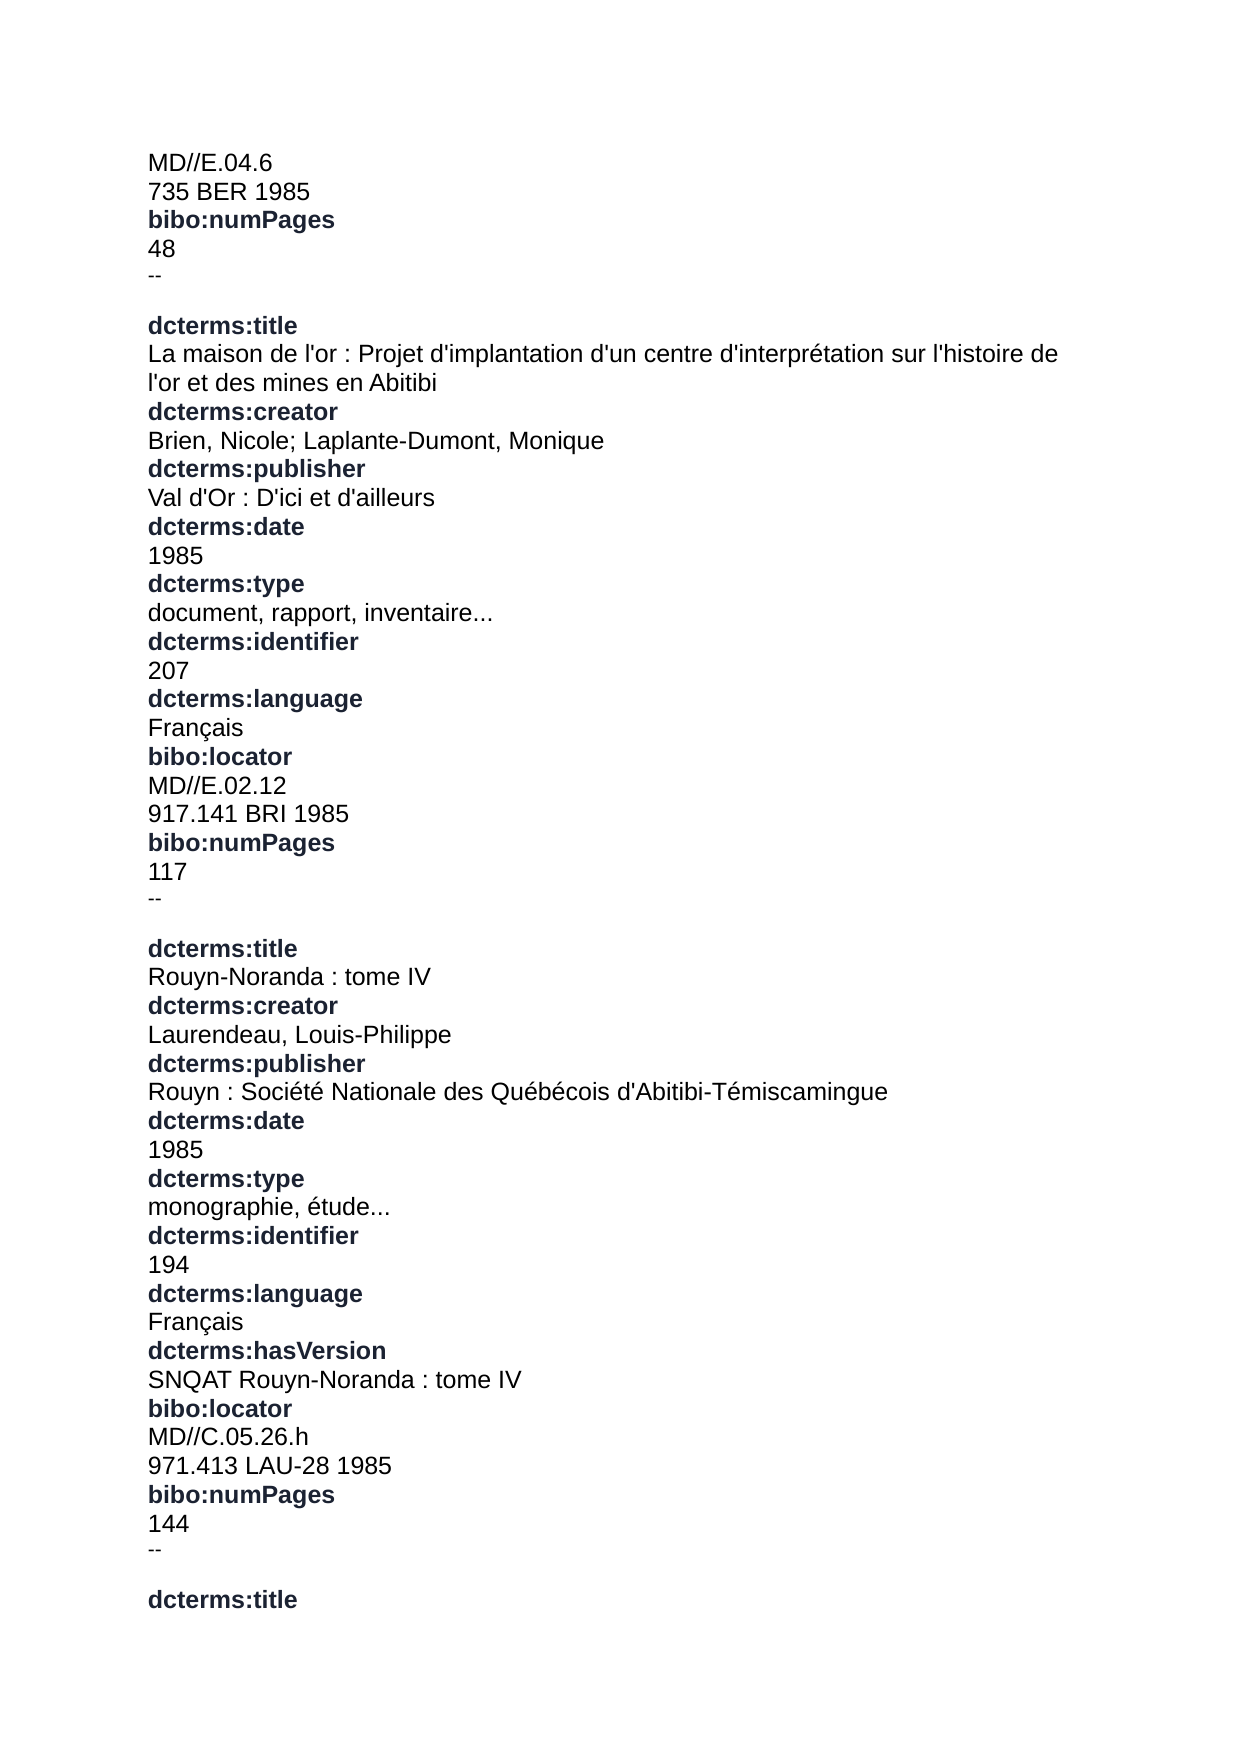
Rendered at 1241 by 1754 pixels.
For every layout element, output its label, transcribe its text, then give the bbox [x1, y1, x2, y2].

text dcterms:type [148, 569, 1092, 598]
text dcterms:creator [148, 991, 1092, 1020]
text bibo:numPages [148, 1480, 1092, 1508]
text bibo:numPages [148, 828, 1092, 857]
text dcterms:title [148, 933, 1092, 962]
text bibo:locator [148, 1393, 1092, 1422]
text dcterms:title [148, 1585, 1092, 1614]
text La maison de l'or : Projet d'implantation d'un centre d'interprétation sur l'histoire de l'or et des mines en Abitibi [148, 339, 1092, 397]
text dcterms:identifier [148, 1221, 1092, 1250]
text MD//E.02.12 [148, 771, 1092, 799]
text SNQAT Rouyn-Noranda : tome IV [148, 1365, 1092, 1393]
text 194 [148, 1250, 1092, 1278]
text 1985 [148, 541, 1092, 569]
text Rouyn : Société Nationale des Québécois d'Abitibi-Témiscamingue [148, 1077, 1092, 1106]
text 735 BER 1985 [148, 176, 1092, 205]
text dcterms:publisher [148, 454, 1092, 483]
text 117 [148, 857, 1092, 886]
text Val d'Or : D'ici et d'ailleurs [148, 483, 1092, 512]
text monographie, étude... [148, 1192, 1092, 1221]
text 971.413 LAU-28 1985 [148, 1451, 1092, 1480]
text dcterms:language [148, 1278, 1092, 1307]
text dcterms:date [148, 512, 1092, 541]
text bibo:locator [148, 742, 1092, 771]
text 917.141 BRI 1985 [148, 799, 1092, 828]
text dcterms:language [148, 684, 1092, 713]
text bibo:numPages [148, 205, 1092, 234]
text dcterms:hasVersion [148, 1336, 1092, 1365]
text Laurendeau, Louis-Philippe [148, 1020, 1092, 1048]
text Français [148, 713, 1092, 742]
text Brien, Nicole; Laplante-Dumont, Monique [148, 426, 1092, 454]
text dcterms:identifier [148, 627, 1092, 656]
text dcterms:creator [148, 397, 1092, 426]
text dcterms:publisher [148, 1048, 1092, 1077]
text -- [148, 886, 1092, 909]
text 207 [148, 656, 1092, 684]
text -- [148, 263, 1092, 287]
text 1985 [148, 1135, 1092, 1163]
text MD//E.04.6 [148, 148, 1092, 176]
text dcterms:title [148, 311, 1092, 339]
text 144 [148, 1508, 1092, 1537]
text dcterms:date [148, 1106, 1092, 1135]
text MD//C.05.26.h [148, 1422, 1092, 1451]
text Français [148, 1307, 1092, 1336]
text Rouyn-Noranda : tome IV [148, 962, 1092, 991]
text document, rapport, inventaire... [148, 598, 1092, 627]
text 48 [148, 234, 1092, 263]
text dcterms:type [148, 1163, 1092, 1192]
text -- [148, 1537, 1092, 1561]
